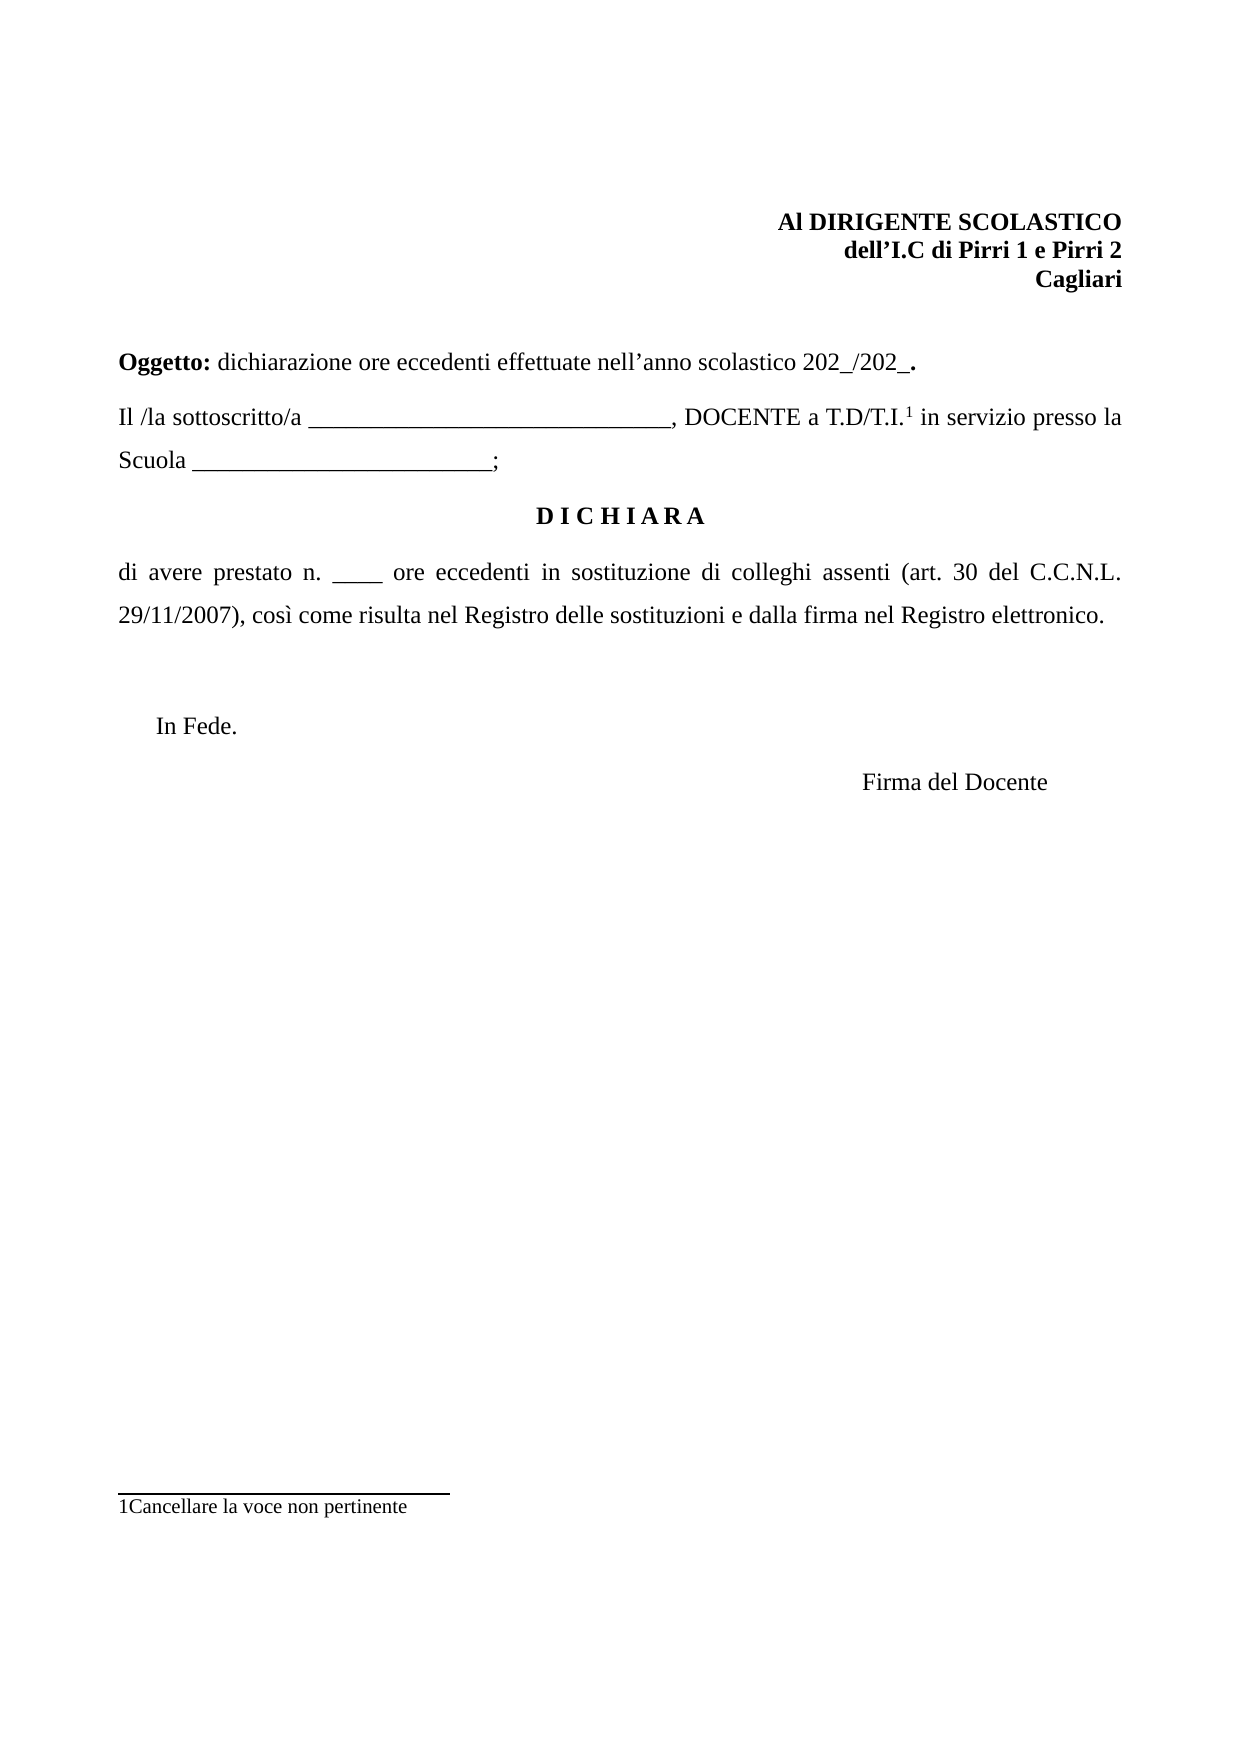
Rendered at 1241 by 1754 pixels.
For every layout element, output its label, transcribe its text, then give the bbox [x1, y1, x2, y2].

text Firma del Docente [118, 767, 1122, 839]
text In Fede. [118, 711, 1122, 740]
text Cagliari [634, 264, 1122, 293]
text Cancellare la voce non pertinente [118, 1494, 1122, 1518]
text di avere prestato n. ____ ore eccedenti in sostituzione di colleghi assenti (art. 30 del C.C.N.L. 29/11/2007), così come risulta nel Registro delle sostituzioni e dalla firma nel Registro elettronico. [118, 557, 1122, 629]
text Al DIRIGENTE SCOLASTICO [118, 207, 1122, 236]
text dell’I.C di Pirri 1 e Pirri 2 [634, 236, 1122, 264]
text Il /la sottoscritto/a _____________________________, DOCENTE a T.D/T.I. in servizio presso la Scuola ________________________; [118, 402, 1122, 474]
text Oggetto: dichiarazione ore eccedenti effettuate nell’anno scolastico 202_/202_. [118, 347, 1122, 376]
text D I C H I A R A [118, 501, 1122, 530]
